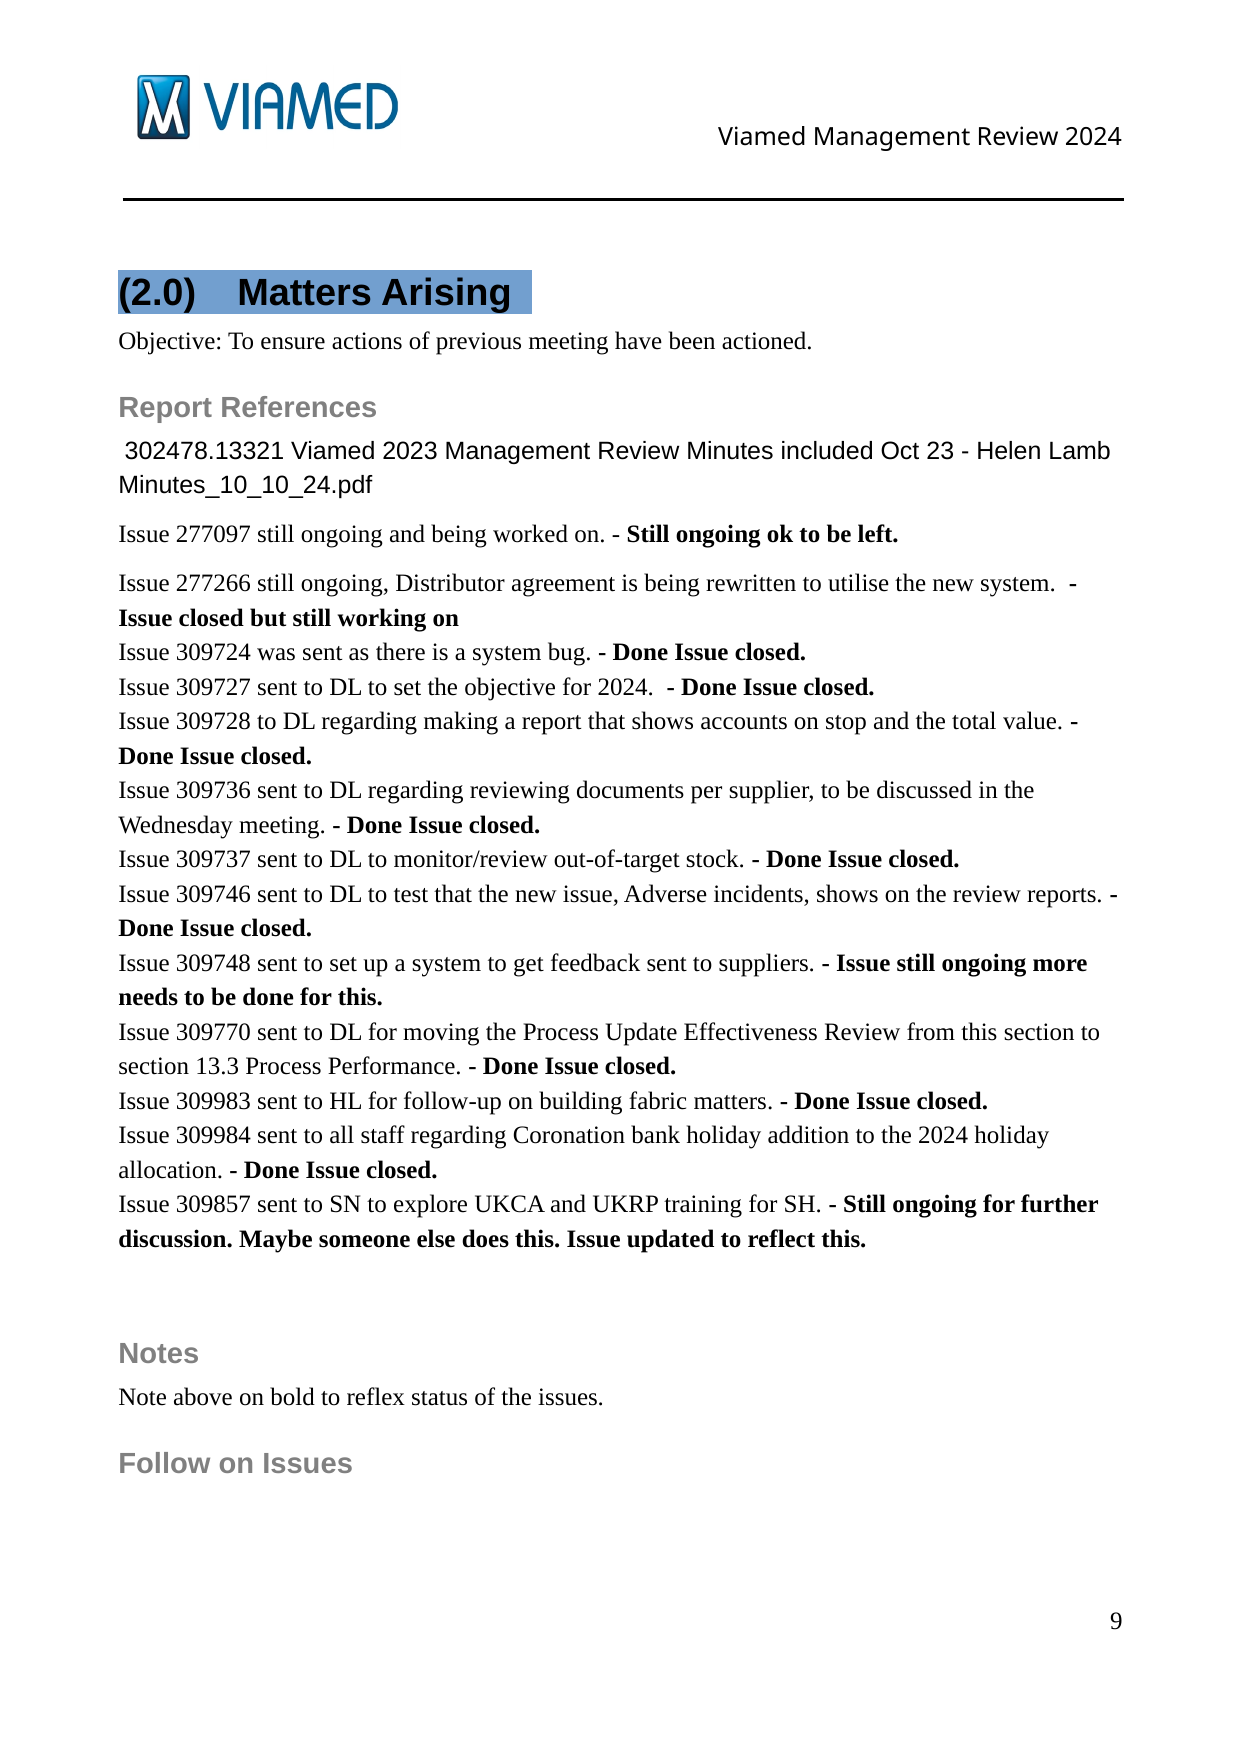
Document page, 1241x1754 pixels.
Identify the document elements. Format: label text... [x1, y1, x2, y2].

text Issue 277266 still ongoing, Distributor agreement is being rewritten to utilise the new system. - Issue closed but still working on Issue 309724 was sent as there is a system bug. - Done Issue closed. Issue 309727 sent to DL to set the objective for 2024. - Done Issue closed. Issue 309728 to DL regarding making a report that shows accounts on stop and the total value. - Done Issue closed. Issue 309736 sent to DL regarding reviewing documents per supplier, to be discussed in the Wednesday meeting. - Done Issue closed. Issue 309737 sent to DL to monitor/review out-of-target stock. - Done Issue closed. Issue 309746 sent to DL to test that the new issue, Adverse incidents, shows on the review reports. - Done Issue closed. Issue 309748 sent to set up a system to get feedback sent to suppliers. - Issue still ongoing more needs to be done for this. Issue 309770 sent to DL for moving the Process Update Effectiveness Review from this section to section 13.3 Process Performance. - Done Issue closed. Issue 309983 sent to HL for follow-up on building fabric matters. - Done Issue closed. Issue 309984 sent to all staff regarding Coronation bank holiday addition to the 2024 holiday allocation. - Done Issue closed. Issue 309857 sent to SN to explore UKCA and UKRP training for SH. - Still ongoing for further discussion. Maybe someone else does this. Issue updated to reflect this. [118, 568, 1122, 1252]
text Issue 277097 still ongoing and being worked on. - Still ongoing ok to be left. [118, 519, 1122, 548]
text Objective: To ensure actions of previous meeting have been actioned. [118, 326, 1122, 355]
subtitle (2.0) Matters Arising [532, 270, 1122, 314]
text Note above on bold to reflex status of the issues. [118, 1382, 1122, 1411]
text 302478.13321 Viamed 2023 Management Review Minutes included Oct 23 - Helen Lamb Minutes_10_10_24.pdf [118, 436, 1122, 499]
subtitle Follow on Issues [118, 1446, 1122, 1479]
subtitle Report References [118, 390, 1122, 423]
picture [133, 65, 401, 149]
subtitle Notes [118, 1336, 1122, 1370]
